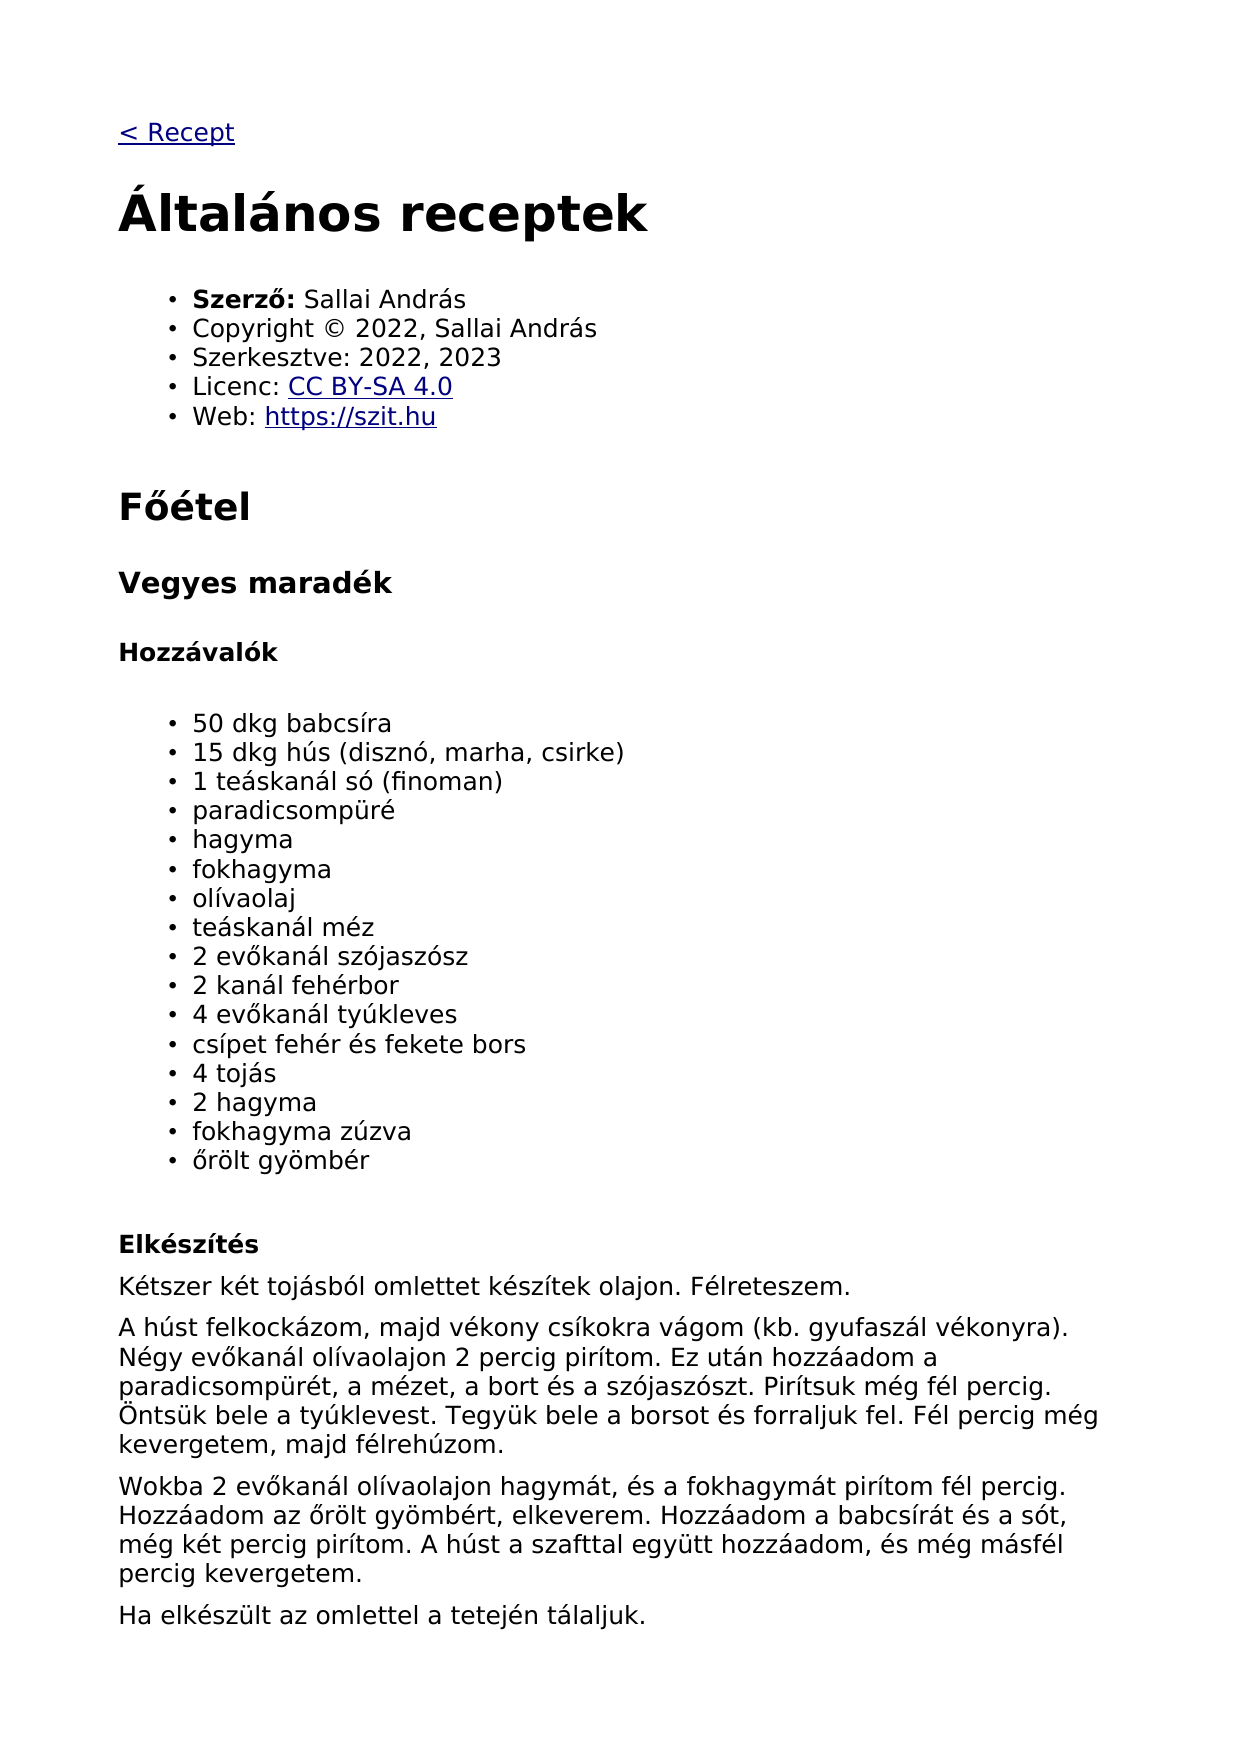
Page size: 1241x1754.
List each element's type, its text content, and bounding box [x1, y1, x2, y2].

list Szerző: Sallai András [177, 285, 1122, 314]
list teáskanál méz [177, 913, 1122, 942]
text Ha elkészült az omlettel a tetején tálaljuk. [118, 1601, 1122, 1630]
list paradicsompüré [177, 797, 1122, 826]
list 4 tojás [177, 1059, 1122, 1088]
list fokhagyma [177, 855, 1122, 884]
list Szerkesztve: 2022, 2023 [177, 343, 1122, 372]
text A húst felkockázom, majd vékony csíkokra vágom (kb. gyufaszál vékonyra). Négy evőkanál olívaolajon 2 percig pirítom. Ez után hozzáadom a paradicsompürét, a mézet, a bort és a szójaszószt. Pirítsuk még fél percig. Öntsük bele a tyúklevest. Tegyük bele a borsot és forraljuk fel. Fél percig még kevergetem, majd félrehúzom. [118, 1313, 1122, 1459]
text Wokba 2 evőkanál olívaolajon hagymát, és a fokhagymát pirítom fél percig. Hozzáadom az őrölt gyömbért, elkeverem. Hozzáadom a babcsírát és a sót, még két percig pirítom. A húst a szafttal együtt hozzáadom, és még másfél percig kevergetem. [118, 1472, 1122, 1588]
list 2 hagyma [177, 1088, 1122, 1117]
list Licenc: CC BY-SA 4.0 [177, 372, 1122, 402]
list hagyma [177, 826, 1122, 855]
text < Recept [118, 118, 1122, 147]
list 4 evőkanál tyúkleves [177, 1001, 1122, 1030]
subtitle Főétel [118, 485, 1122, 529]
list őrölt gyömbér [177, 1147, 1122, 1176]
text Kétszer két tojásból omlettet készítek olajon. Félreteszem. [118, 1272, 1122, 1301]
list 1 teáskanál só (finoman) [177, 767, 1122, 797]
list Web: https://szit.hu [177, 402, 1122, 431]
subtitle Általános receptek [118, 185, 1122, 243]
list Copyright © 2022, Sallai András [177, 314, 1122, 343]
subtitle Hozzávalók [118, 638, 1122, 667]
list csípet fehér és fekete bors [177, 1030, 1122, 1059]
subtitle Elkészítés [118, 1230, 1122, 1259]
list fokhagyma zúzva [177, 1117, 1122, 1147]
list 15 dkg hús (disznó, marha, csirke) [177, 738, 1122, 767]
list olívaolaj [177, 884, 1122, 913]
subtitle Vegyes maradék [118, 566, 1122, 600]
list 2 kanál fehérbor [177, 972, 1122, 1001]
list 50 dkg babcsíra [177, 709, 1122, 738]
list 2 evőkanál szójaszósz [177, 942, 1122, 972]
